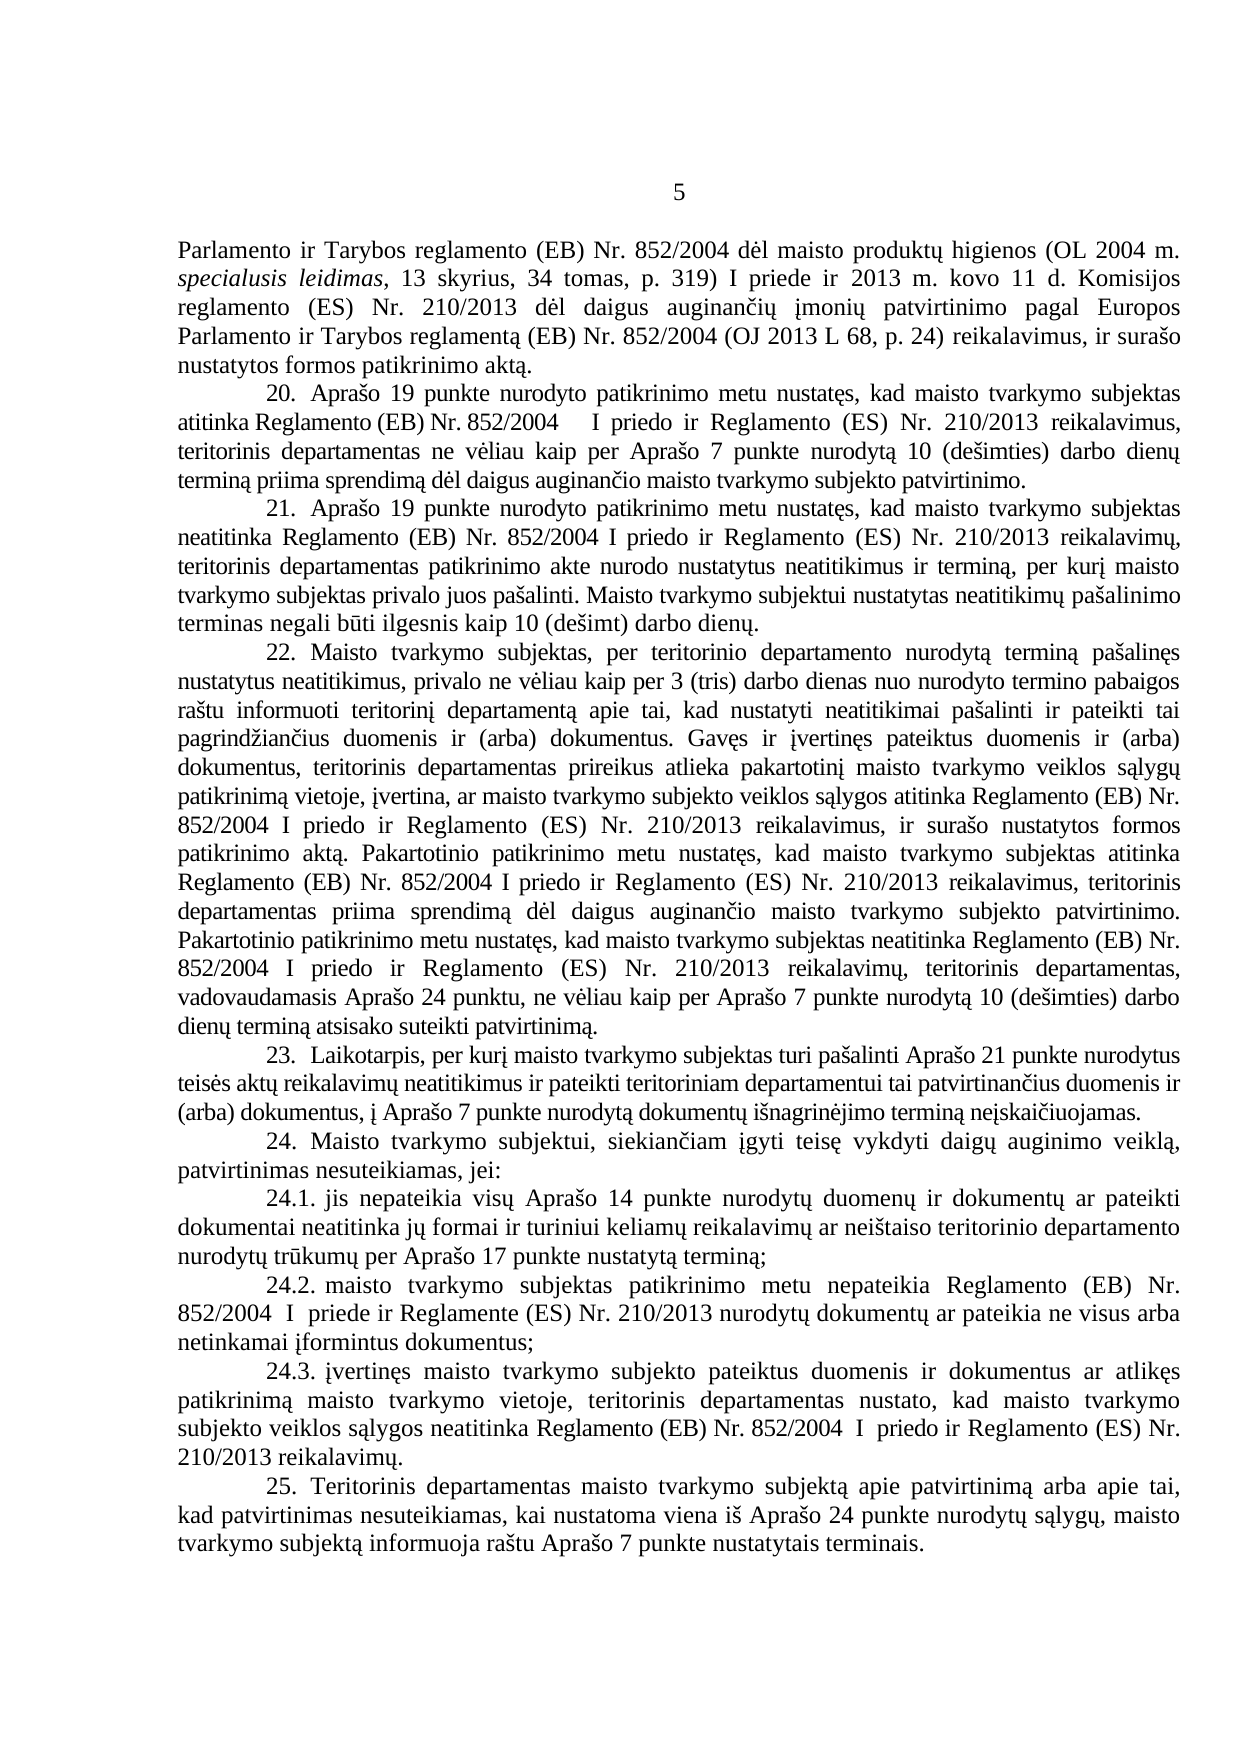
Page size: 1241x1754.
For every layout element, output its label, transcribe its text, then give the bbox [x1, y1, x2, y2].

text 24.1. jis nepateikia visų Aprašo 14 punkte nurodytų duomenų ir dokumentų ar pateikti dokumentai neatitinka jų formai ir turiniui keliamų reikalavimų ar neištaiso teritorinio departamento nurodytų trūkumų per Aprašo 17 punkte nustatytą terminą; [177, 1183, 1181, 1270]
text 21. Aprašo 19 punkte nurodyto patikrinimo metu nustatęs, kad maisto tvarkymo subjektas neatitinka Reglamento (EB) Nr. 852/2004 I priedo ir Reglamento (ES) Nr. 210/2013 reikalavimų, teritorinis departamentas patikrinimo akte nurodo nustatytus neatitikimus ir terminą, per kurį maisto tvarkymo subjektas privalo juos pašalinti. Maisto tvarkymo subjektui nustatytas neatitikimų pašalinimo terminas negali būti ilgesnis kaip 10 (dešimt) darbo dienų. [177, 493, 1181, 637]
text Parlamento ir Tarybos reglamento (EB) Nr. 852/2004 dėl maisto produktų higienos (OL 2004 m. specialusis leidimas, 13 skyrius, 34 tomas, p. 319) I priede ir 2013 m. kovo 11 d. Komisijos reglamento (ES) Nr. 210/2013 dėl daigus auginančių įmonių patvirtinimo pagal Europos Parlamento ir Tarybos reglamentą (EB) Nr. 852/2004 (OJ 2013 L 68, p. 24) reikalavimus, ir surašo nustatytos formos patikrinimo aktą. [177, 235, 1181, 378]
text 24. Maisto tvarkymo subjektui, siekiančiam įgyti teisę vykdyti daigų auginimo veiklą, patvirtinimas nesuteikiamas, jei: [177, 1126, 1181, 1183]
text 22. Maisto tvarkymo subjektas, per teritorinio departamento nurodytą terminą pašalinęs nustatytus neatitikimus, privalo ne vėliau kaip per 3 (tris) darbo dienas nuo nurodyto termino pabaigos raštu informuoti teritorinį departamentą apie tai, kad nustatyti neatitikimai pašalinti ir pateikti tai pagrindžiančius duomenis ir (arba) dokumentus. Gavęs ir įvertinęs pateiktus duomenis ir (arba) dokumentus, teritorinis departamentas prireikus atlieka pakartotinį maisto tvarkymo veiklos sąlygų patikrinimą vietoje, įvertina, ar maisto tvarkymo subjekto veiklos sąlygos atitinka Reglamento (EB) Nr. 852/2004 I priedo ir Reglamento (ES) Nr. 210/2013 reikalavimus, ir surašo nustatytos formos patikrinimo aktą. Pakartotinio patikrinimo metu nustatęs, kad maisto tvarkymo subjektas atitinka Reglamento (EB) Nr. 852/2004 I priedo ir Reglamento (ES) Nr. 210/2013 reikalavimus, teritorinis departamentas priima sprendimą dėl daigus auginančio maisto tvarkymo subjekto patvirtinimo. Pakartotinio patikrinimo metu nustatęs, kad maisto tvarkymo subjektas neatitinka Reglamento (EB) Nr. 852/2004 I priedo ir Reglamento (ES) Nr. 210/2013 reikalavimų, teritorinis departamentas, vadovaudamasis Aprašo 24 punktu, ne vėliau kaip per Aprašo 7 punkte nurodytą 10 (dešimties) darbo dienų terminą atsisako suteikti patvirtinimą. [177, 637, 1181, 1040]
text 24.3. įvertinęs maisto tvarkymo subjekto pateiktus duomenis ir dokumentus ar atlikęs patikrinimą maisto tvarkymo vietoje, teritorinis departamentas nustato, kad maisto tvarkymo subjekto veiklos sąlygos neatitinka Reglamento (EB) Nr. 852/2004 I priedo ir Reglamento (ES) Nr. 210/2013 reikalavimų. [177, 1356, 1181, 1471]
text 25. Teritorinis departamentas maisto tvarkymo subjektą apie patvirtinimą arba apie tai, kad patvirtinimas nesuteikiamas, kai nustatoma viena iš Aprašo 24 punkte nurodytų sąlygų, maisto tvarkymo subjektą informuoja raštu Aprašo 7 punkte nustatytais terminais. [177, 1471, 1181, 1557]
text 23. Laikotarpis, per kurį maisto tvarkymo subjektas turi pašalinti Aprašo 21 punkte nurodytus teisės aktų reikalavimų neatitikimus ir pateikti teritoriniam departamentui tai patvirtinančius duomenis ir (arba) dokumentus, į Aprašo 7 punkte nurodytą dokumentų išnagrinėjimo terminą neįskaičiuojamas. [177, 1040, 1181, 1126]
text 20. Aprašo 19 punkte nurodyto patikrinimo metu nustatęs, kad maisto tvarkymo subjektas atitinka Reglamento (EB) Nr. 852/2004 I priedo ir Reglamento (ES) Nr. 210/2013 reikalavimus, teritorinis departamentas ne vėliau kaip per Aprašo 7 punkte nurodytą 10 (dešimties) darbo dienų terminą priima sprendimą dėl daigus auginančio maisto tvarkymo subjekto patvirtinimo. [177, 378, 1181, 493]
text 24.2. maisto tvarkymo subjektas patikrinimo metu nepateikia Reglamento (EB) Nr. 852/2004 I priede ir Reglamente (ES) Nr. 210/2013 nurodytų dokumentų ar pateikia ne visus arba netinkamai įformintus dokumentus; [177, 1270, 1181, 1356]
